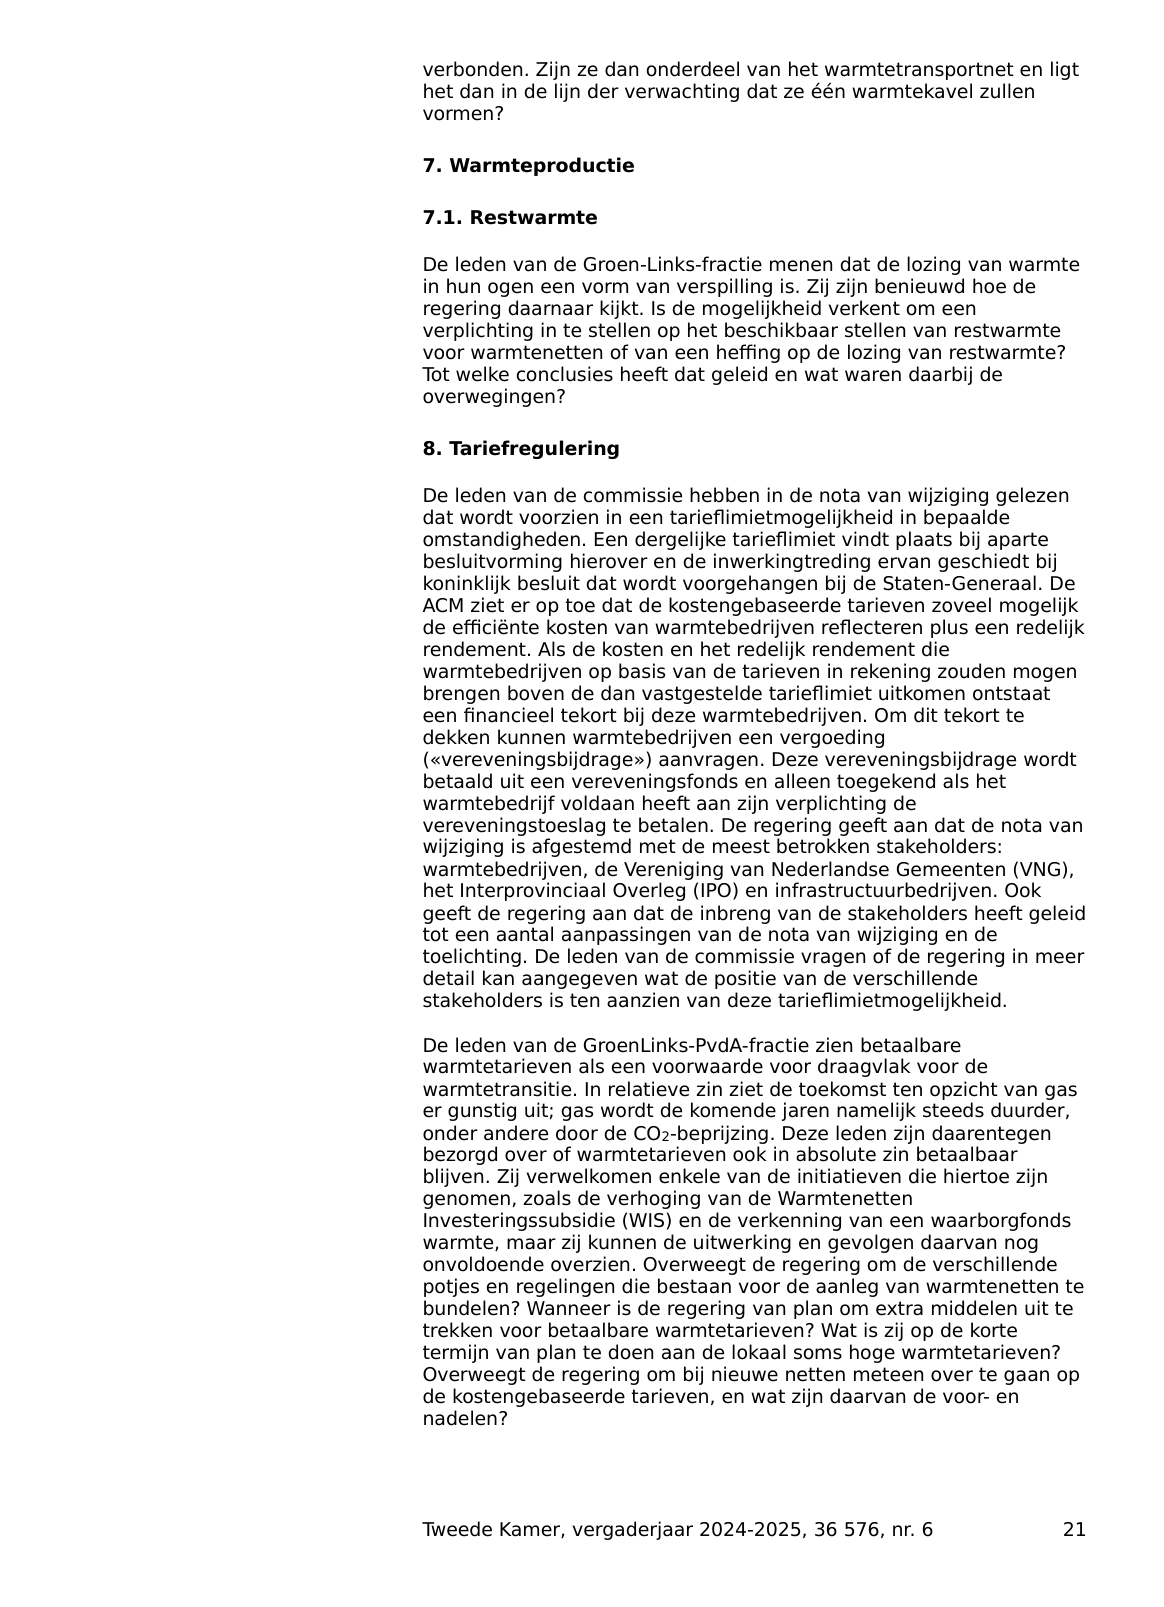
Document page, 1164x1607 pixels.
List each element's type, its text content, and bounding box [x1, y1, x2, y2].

subtitle 7.1. Restwarmte [422, 207, 1087, 229]
text verbonden. Zijn ze dan onderdeel van het warmtetransportnet en ligt het dan in de lijn der verwachting dat ze één warmtekavel zullen vormen? [422, 59, 1087, 125]
subtitle 8. Tariefregulering [422, 438, 1087, 460]
text De leden van de commissie hebben in de nota van wijziging gelezen dat wordt voorzien in een tarieflimietmogelijkheid in bepaalde omstandigheden. Een dergelijke tarieflimiet vindt plaats bij aparte besluitvorming hierover en de inwerkingtreding ervan geschiedt bij koninklijk besluit dat wordt voorgehangen bij de Staten-Generaal. De ACM ziet er op toe dat de kostengebaseerde tarieven zoveel mogelijk de efficiënte kosten van warmtebedrijven reflecteren plus een redelijk rendement. Als de kosten en het redelijk rendement die warmtebedrijven op basis van de tarieven in rekening zouden mogen brengen boven de dan vastgestelde tarieflimiet uitkomen ontstaat een financieel tekort bij deze warmtebedrijven. Om dit tekort te dekken kunnen warmtebedrijven een vergoeding («vereveningsbijdrage») aanvragen. Deze vereveningsbijdrage wordt betaald uit een vereveningsfonds en alleen toegekend als het warmtebedrijf voldaan heeft aan zijn verplichting de vereveningstoeslag te betalen. De regering geeft aan dat de nota van wijziging is afgestemd met de meest betrokken stakeholders: warmtebedrijven, de Vereniging van Nederlandse Gemeenten (VNG), het Interprovinciaal Overleg (IPO) en infrastructuurbedrijven. Ook geeft de regering aan dat de inbreng van de stakeholders heeft geleid tot een aantal aanpassingen van de nota van wijziging en de toelichting. De leden van de commissie vragen of de regering in meer detail kan aangegeven wat de positie van de verschillende stakeholders is ten aanzien van deze tarieflimietmogelijkheid. [422, 485, 1087, 1012]
subtitle 7. Warmteproductie [422, 155, 1087, 177]
text De leden van de GroenLinks-PvdA-fractie zien betaalbare warmtetarieven als een voorwaarde voor draagvlak voor de warmtetransitie. In relatieve zin ziet de toekomst ten opzicht van gas er gunstig uit; gas wordt de komende jaren namelijk steeds duurder, onder andere door de CO2-beprijzing. Deze leden zijn daarentegen bezorgd over of warmtetarieven ook in absolute zin betaalbaar blijven. Zij verwelkomen enkele van de initiatieven die hiertoe zijn genomen, zoals de verhoging van de Warmtenetten Investeringssubsidie (WIS) en de verkenning van een waarborgfonds warmte, maar zij kunnen de uitwerking en gevolgen daarvan nog onvoldoende overzien. Overweegt de regering om de verschillende potjes en regelingen die bestaan voor de aanleg van warmtenetten te bundelen? Wanneer is de regering van plan om extra middelen uit te trekken voor betaalbare warmtetarieven? Wat is zij op de korte termijn van plan te doen aan de lokaal soms hoge warmtetarieven? Overweegt de regering om bij nieuwe netten meteen over te gaan op de kostengebaseerde tarieven, en wat zijn daarvan de voor- en nadelen? [422, 1034, 1087, 1430]
text De leden van de Groen-Links-fractie menen dat de lozing van warmte in hun ogen een vorm van verspilling is. Zij zijn benieuwd hoe de regering daarnaar kijkt. Is de mogelijkheid verkent om een verplichting in te stellen op het beschikbaar stellen van restwarmte voor warmtenetten of van een heffing op de lozing van restwarmte? Tot welke conclusies heeft dat geleid en wat waren daarbij de overwegingen? [422, 254, 1087, 408]
